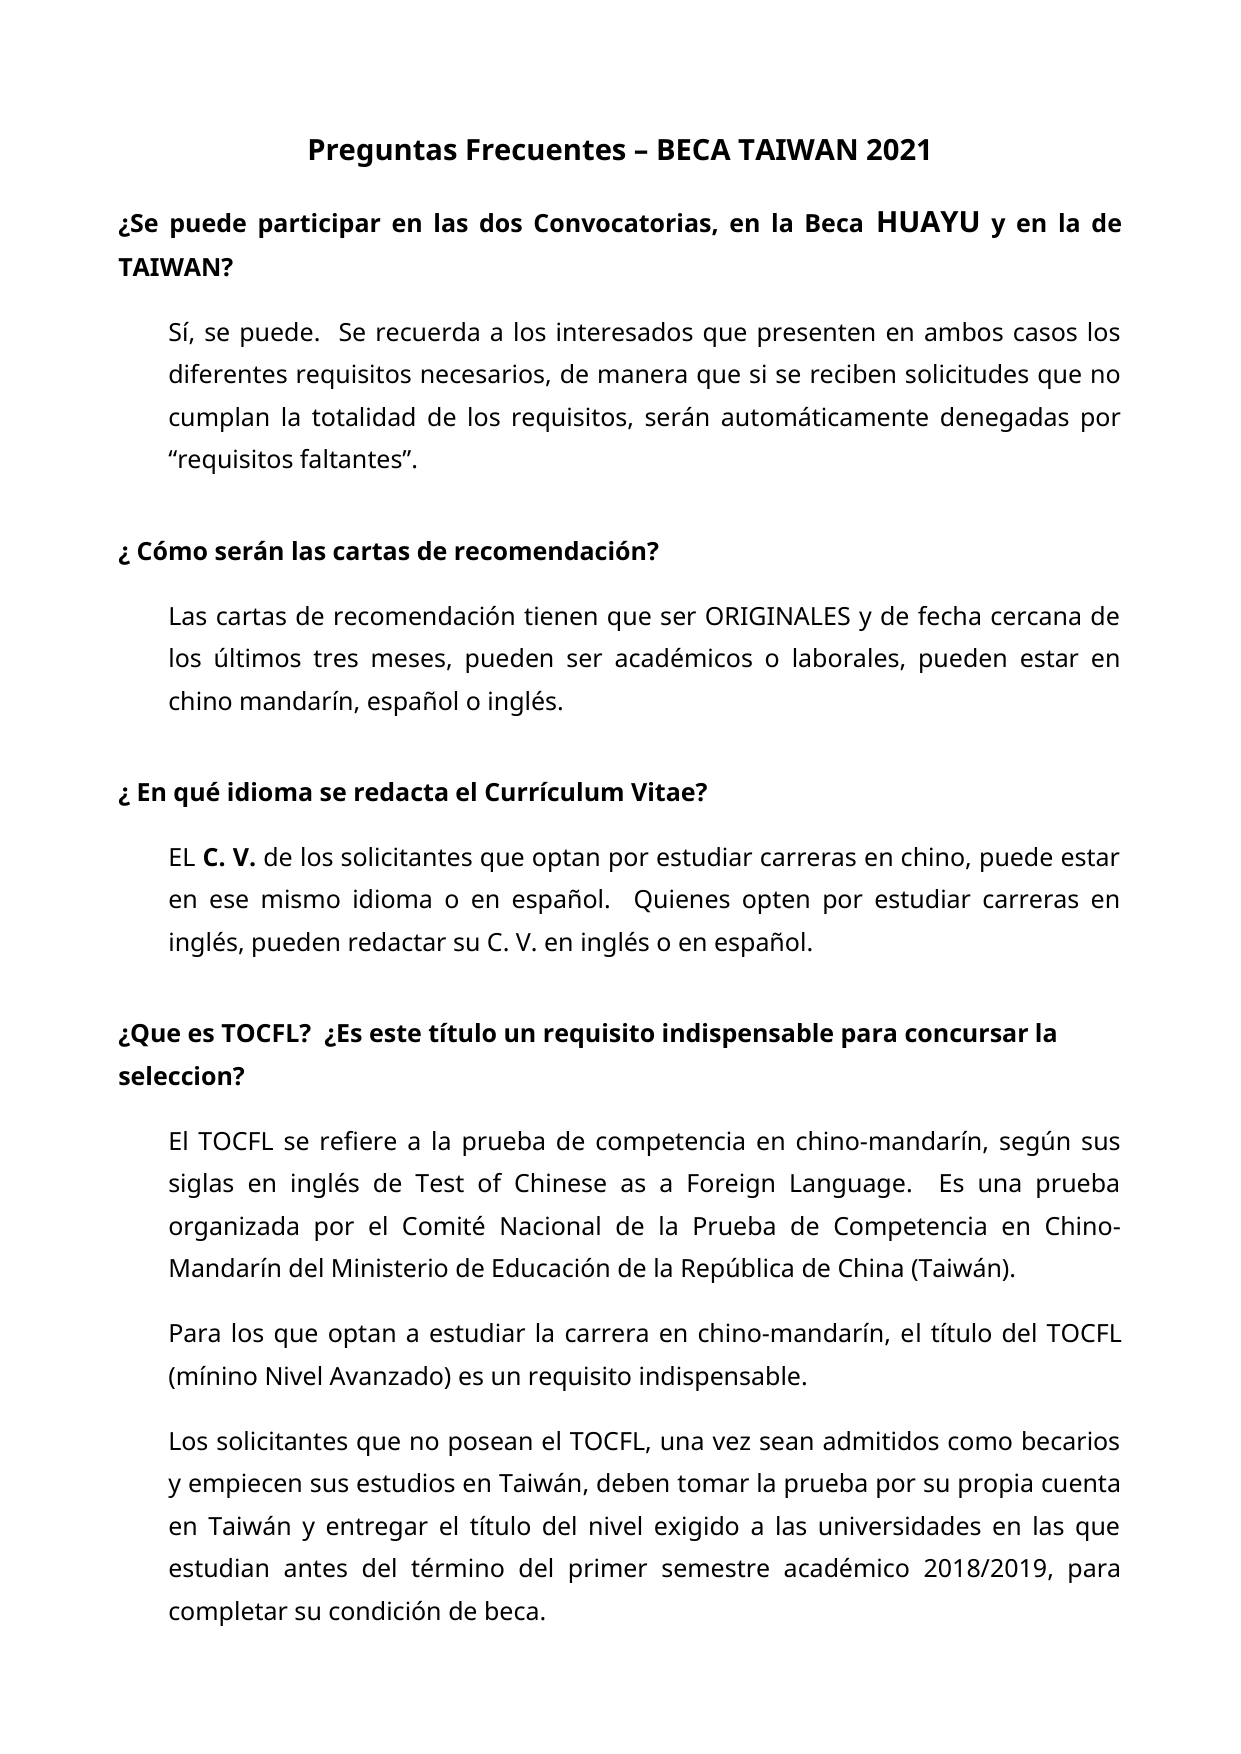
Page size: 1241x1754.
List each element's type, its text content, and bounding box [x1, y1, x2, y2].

text Los solicitantes que no posean el TOCFL, una vez sean admitidos como becarios y empiecen sus estudios en Taiwán, deben tomar la prueba por su propia cuenta en Taiwán y entregar el título del nivel exigido a las universidades en las que estudian antes del término del primer semestre académico 2018/2019, para completar su condición de beca. [168, 1423, 1122, 1627]
text ¿ En qué idioma se redacta el Currículum Vitae? [118, 774, 1122, 809]
text ¿ Cómo serán las cartas de recomendación? [118, 533, 1122, 567]
text El TOCFL se refiere a la prueba de competencia en chino-mandarín, según sus siglas en inglés de Test of Chinese as a Foreign Language. Es una prueba organizada por el Comité Nacional de la Prueba de Competencia en Chino-Mandarín del Ministerio de Educación de la República de China (Taiwán). [168, 1123, 1122, 1285]
text ¿Se puede participar en las dos Convocatorias, en la Beca HUAYU y en la de TAIWAN? [118, 201, 1122, 284]
text Las cartas de recomendación tienen que ser ORIGINALES y de fecha cercana de los últimos tres meses, pueden ser académicos o laborales, pueden estar en chino mandarín, español o inglés. [168, 598, 1122, 717]
text EL C. V. de los solicitantes que optan por estudiar carreras en chino, puede estar en ese mismo idioma o en español. Quienes opten por estudiar carreras en inglés, pueden redactar su C. V. en inglés o en español. [168, 839, 1122, 959]
text Preguntas Frecuentes – BECA TAIWAN 2021 [118, 129, 1122, 169]
text Para los que optan a estudiar la carrera en chino-mandarín, el título del TOCFL (mínino Nivel Avanzado) es un requisito indispensable. [168, 1316, 1122, 1392]
text ¿Que es TOCFL? ¿Es este título un requisito indispensable para concursar la seleccion? [118, 1016, 1122, 1092]
text Sí, se puede. Se recuerda a los interesados que presenten en ambos casos los diferentes requisitos necesarios, de manera que si se reciben solicitudes que no cumplan la totalidad de los requisitos, serán automáticamente denegadas por “requisitos faltantes”. [168, 314, 1122, 476]
